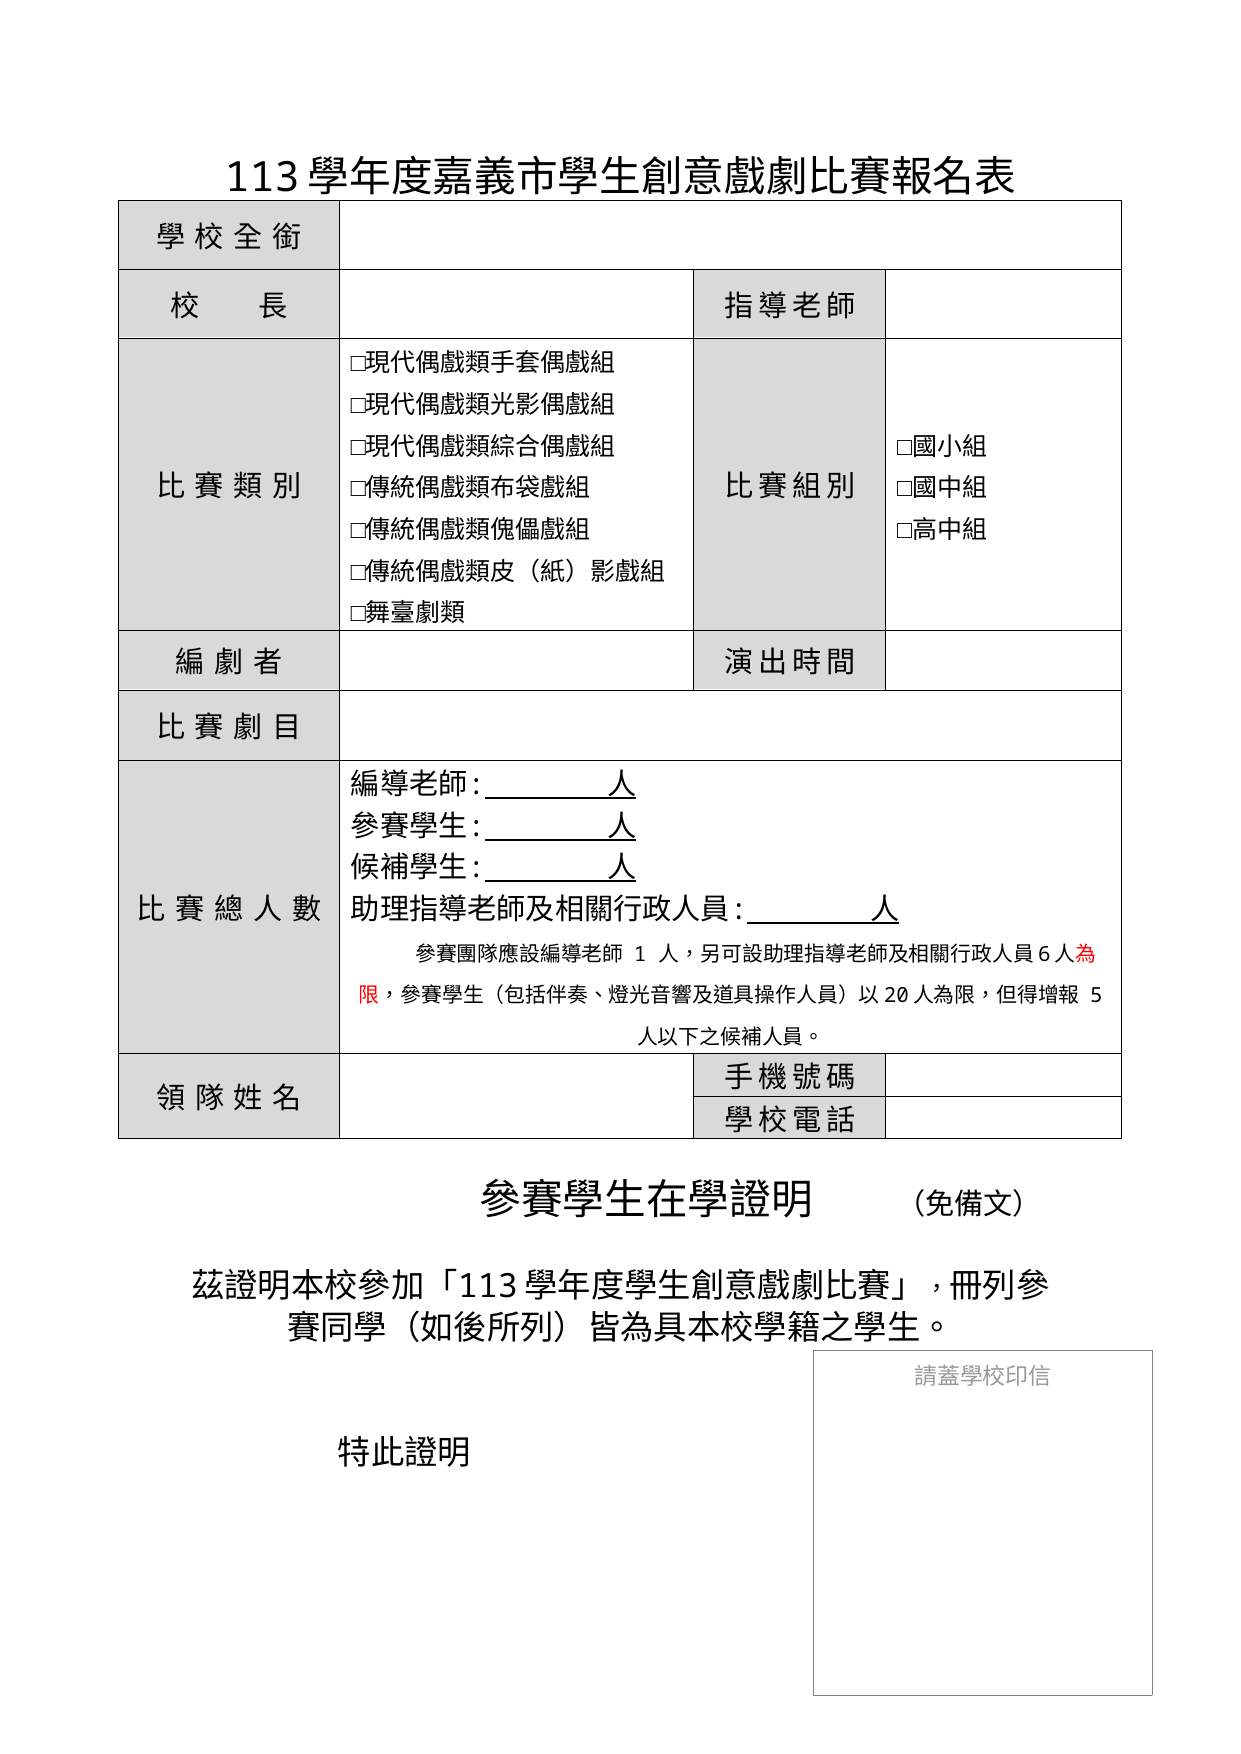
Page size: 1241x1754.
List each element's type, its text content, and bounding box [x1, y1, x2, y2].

table_cell 領隊姓名 [119, 1054, 339, 1138]
table_cell [340, 691, 1121, 760]
table_cell 比賽劇目 [119, 691, 339, 760]
table_cell [886, 1054, 1121, 1096]
text 請蓋學校印信 [829, 1358, 1137, 1391]
table_cell 手機號碼 [694, 1054, 885, 1096]
table_cell 學校電話 [694, 1097, 885, 1138]
text 特此證明 [187, 1431, 813, 1473]
table_header 學校全銜 [119, 201, 339, 269]
text 參賽學生在學證明 （免備文） [187, 1181, 1053, 1223]
table_cell 比賽類別 [119, 339, 339, 630]
table_cell [886, 631, 1121, 689]
table_cell 校長 [119, 270, 339, 337]
table_cell □現代偶戲類手套偶戲組 □現代偶戲類光影偶戲組 □現代偶戲類綜合偶戲組 □傳統偶戲類布袋戲組 □傳統偶戲類傀儡戲組 □傳統偶戲類皮（紙）影戲組 □舞臺劇類 [340, 339, 693, 630]
text 茲證明本校參加「113學年度學生創意戲劇比賽」，冊列參賽同學（如後所列）皆為具本校學籍之學生。 [187, 1264, 1053, 1348]
table_cell 指導老師 [694, 270, 885, 337]
table_cell [340, 631, 693, 689]
table_cell 演出時間 [694, 631, 885, 689]
table_cell □國小組 □國中組 □高中組 [886, 339, 1121, 630]
table_header [340, 201, 1121, 269]
table_cell [886, 1097, 1121, 1138]
table_cell [340, 1054, 693, 1138]
text 113學年度嘉義市學生創意戲劇比賽報名表 [187, 158, 1053, 200]
table_cell [340, 270, 693, 337]
table_cell 比賽總人數 [119, 761, 339, 1053]
table_cell 比賽組別 [694, 339, 885, 630]
table_cell [886, 270, 1121, 337]
table_cell 編導老師: 人 參賽學生: 人 候補學生: 人 助理指導老師及相關行政人員: 人 參賽團隊應設編導老師 1 人，另可設助理指導老師及相關行政人員6人為限，參賽學生（包括伴奏、燈光音響及道具操作人員）以20人為限，但得增報 5 人以下之候補人員。 [340, 761, 1121, 1053]
table_cell 編劇者 [119, 631, 339, 689]
